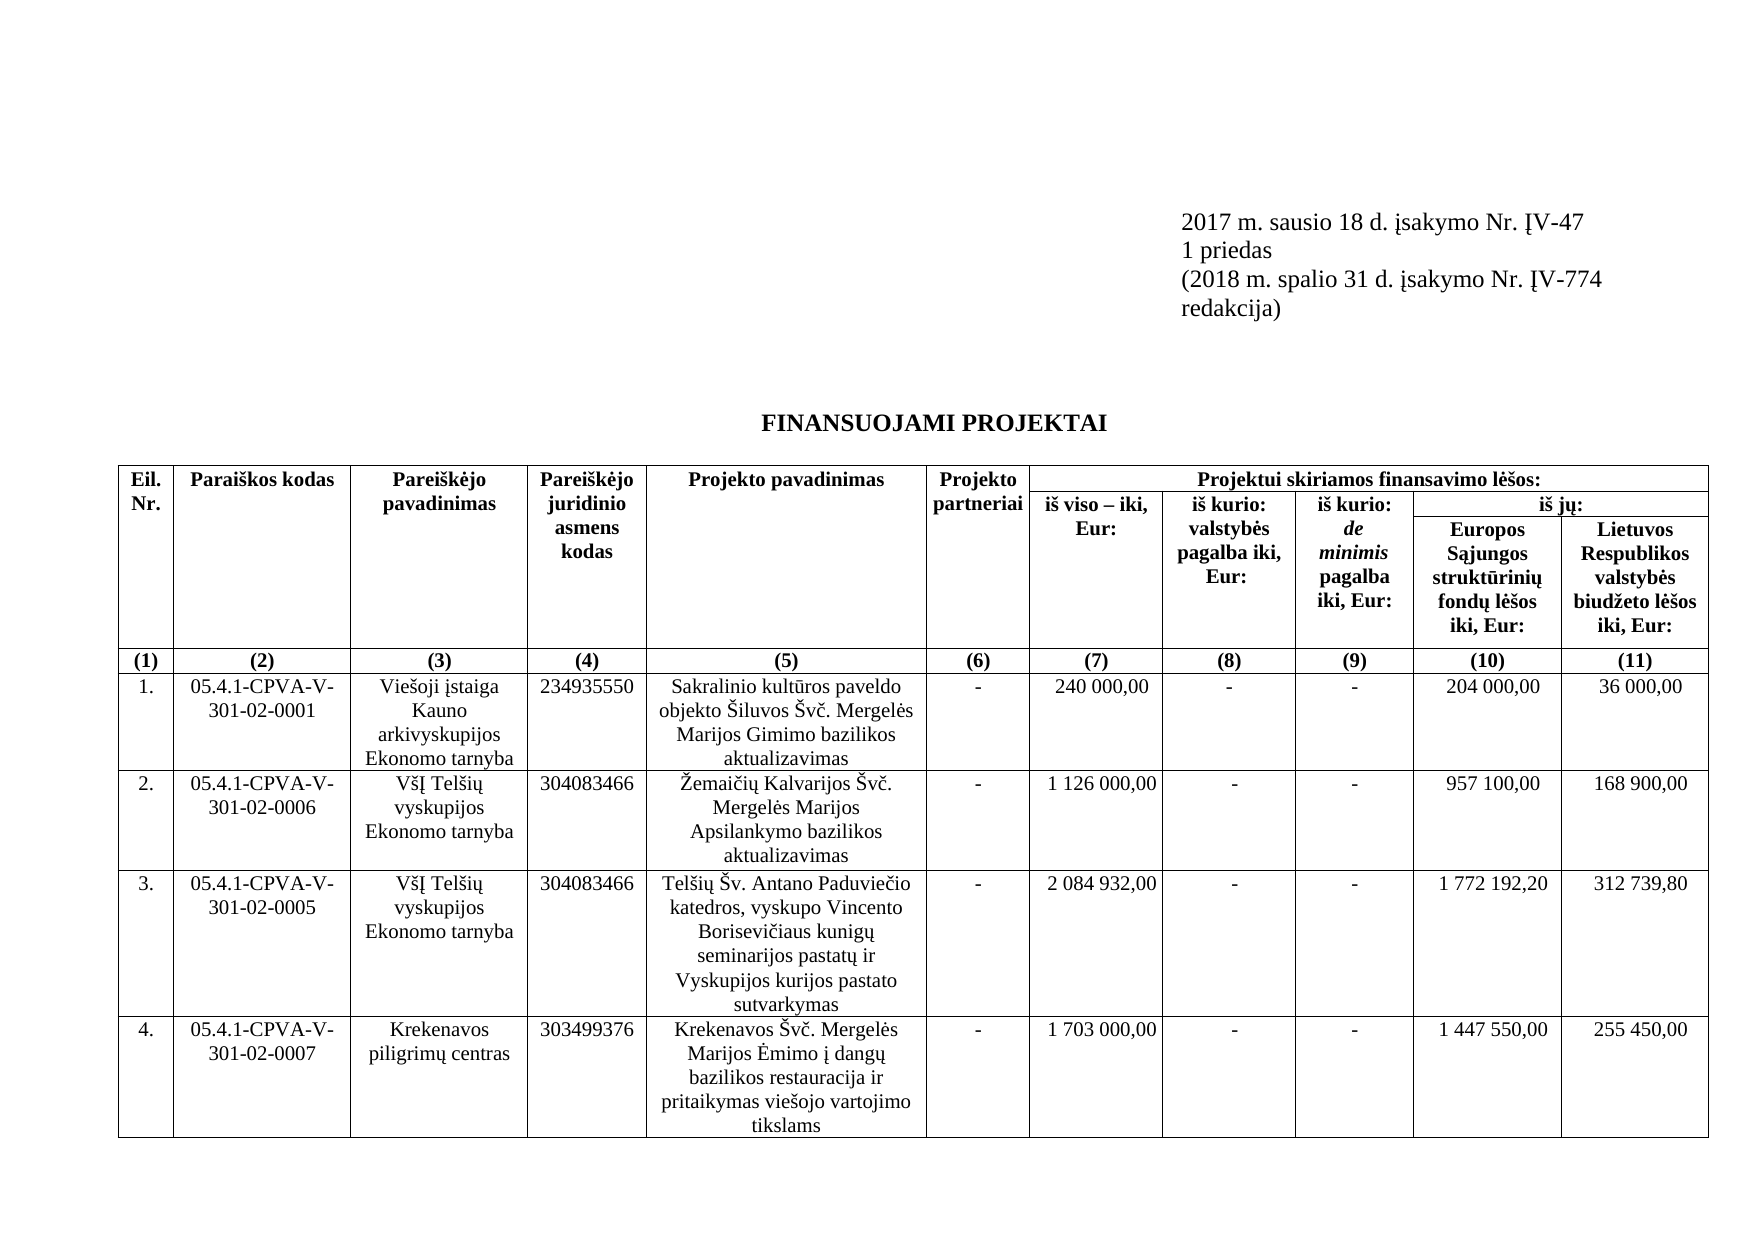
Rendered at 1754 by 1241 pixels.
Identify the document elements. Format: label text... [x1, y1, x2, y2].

table_cell (1) [119, 649, 173, 672]
text redakcija) [1181, 293, 1668, 322]
table_cell 1 703 000,00 [1030, 1017, 1162, 1137]
table_cell 3. [119, 871, 173, 1016]
table_cell (10) [1414, 649, 1561, 672]
table_cell 36 000,00 [1562, 674, 1708, 770]
table_cell (11) [1562, 649, 1708, 672]
text FINANSUOJAMI PROJEKTAI [118, 408, 1668, 437]
table_cell Krekenavos Švč. Mergelės Marijos Ėmimo į dangų bazilikos restauracija ir pritaikymas viešojo vartojimo tikslams [647, 1017, 926, 1137]
table_header Projektui skiriamos finansavimo lėšos: [1030, 466, 1708, 491]
table_cell VšĮ Telšių vyskupijos Ekonomo tarnyba [351, 771, 527, 870]
table_cell - [927, 771, 1029, 870]
table_cell iš kurio: de minimis pagalba iki, Eur: [1296, 492, 1413, 647]
table_cell 304083466 [528, 871, 646, 1016]
table_cell (8) [1163, 649, 1295, 672]
table_cell iš viso – iki, Eur: [1030, 492, 1162, 647]
table_cell 2. [119, 771, 173, 870]
table_cell 1 447 550,00 [1414, 1017, 1561, 1137]
table_cell 303499376 [528, 1017, 646, 1137]
table_cell 05.4.1-CPVA-V-301-02-0007 [174, 1017, 350, 1137]
table_cell - [1163, 1017, 1295, 1137]
table_cell Viešoji įstaiga Kauno arkivyskupijos Ekonomo tarnyba [351, 674, 527, 770]
table_cell - [1163, 771, 1295, 870]
table_cell Europos Sąjungos struktūrinių fondų lėšos iki, Eur: [1414, 517, 1561, 647]
table_header Pareiškėjo pavadinimas [351, 466, 527, 647]
table_cell - [1296, 771, 1413, 870]
table_header Projekto pavadinimas [647, 466, 926, 647]
table_cell - [1296, 871, 1413, 1016]
table_cell 1. [119, 674, 173, 770]
table_cell 2 084 932,00 [1030, 871, 1162, 1016]
table_cell 204 000,00 [1414, 674, 1561, 770]
table_cell Žemaičių Kalvarijos Švč. Mergelės Marijos Apsilankymo bazilikos aktualizavimas [647, 771, 926, 870]
table_header Pareiškėjo juridinio asmens kodas [528, 466, 646, 647]
table_cell - [927, 871, 1029, 1016]
table_cell 255 450,00 [1562, 1017, 1708, 1137]
table_cell iš kurio: valstybės pagalba iki, Eur: [1163, 492, 1295, 647]
table_cell - [1163, 674, 1295, 770]
table_cell 957 100,00 [1414, 771, 1561, 870]
table_cell - [927, 674, 1029, 770]
table_cell (7) [1030, 649, 1162, 672]
table_cell 1 126 000,00 [1030, 771, 1162, 870]
table_cell 234935550 [528, 674, 646, 770]
table_cell (2) [174, 649, 350, 672]
table_cell 05.4.1-CPVA-V-301-02-0006 [174, 771, 350, 870]
table_cell 168 900,00 [1562, 771, 1708, 870]
text 2017 m. sausio 18 d. įsakymo Nr. ĮV-47 [1181, 207, 1668, 235]
table_cell - [1163, 871, 1295, 1016]
table_cell 312 739,80 [1562, 871, 1708, 1016]
table_cell 4. [119, 1017, 173, 1137]
table_cell Lietuvos Respublikos valstybės biudžeto lėšos iki, Eur: [1562, 517, 1708, 647]
text 1 priedas [1181, 235, 1668, 264]
table_cell - [1296, 674, 1413, 770]
text (2018 m. spalio 31 d. įsakymo Nr. ĮV-774 [1181, 264, 1668, 293]
table_cell (4) [528, 649, 646, 672]
table_cell - [1296, 1017, 1413, 1137]
table_cell - [927, 1017, 1029, 1137]
table_cell (9) [1296, 649, 1413, 672]
table_cell 1 772 192,20 [1414, 871, 1561, 1016]
table_cell (5) [647, 649, 926, 672]
table_header Projekto partneriai [927, 466, 1029, 647]
table_header Paraiškos kodas [174, 466, 350, 647]
table_cell 240 000,00 [1030, 674, 1162, 770]
table_cell VšĮ Telšių vyskupijos Ekonomo tarnyba [351, 871, 527, 1016]
table_cell 05.4.1-CPVA-V-301-02-0001 [174, 674, 350, 770]
table_cell Telšių Šv. Antano Paduviečio katedros, vyskupo Vincento Borisevičiaus kunigų seminarijos pastatų ir Vyskupijos kurijos pastato sutvarkymas [647, 871, 926, 1016]
table_cell Sakralinio kultūros paveldo objekto Šiluvos Švč. Mergelės Marijos Gimimo bazilikos aktualizavimas [647, 674, 926, 770]
table_cell 05.4.1-CPVA-V-301-02-0005 [174, 871, 350, 1016]
table_cell (6) [927, 649, 1029, 672]
table_cell iš jų: [1414, 492, 1708, 516]
table_cell 304083466 [528, 771, 646, 870]
table_cell (3) [351, 649, 527, 672]
table_header Eil. Nr. [119, 466, 173, 647]
table_cell Krekenavos piligrimų centras [351, 1017, 527, 1137]
